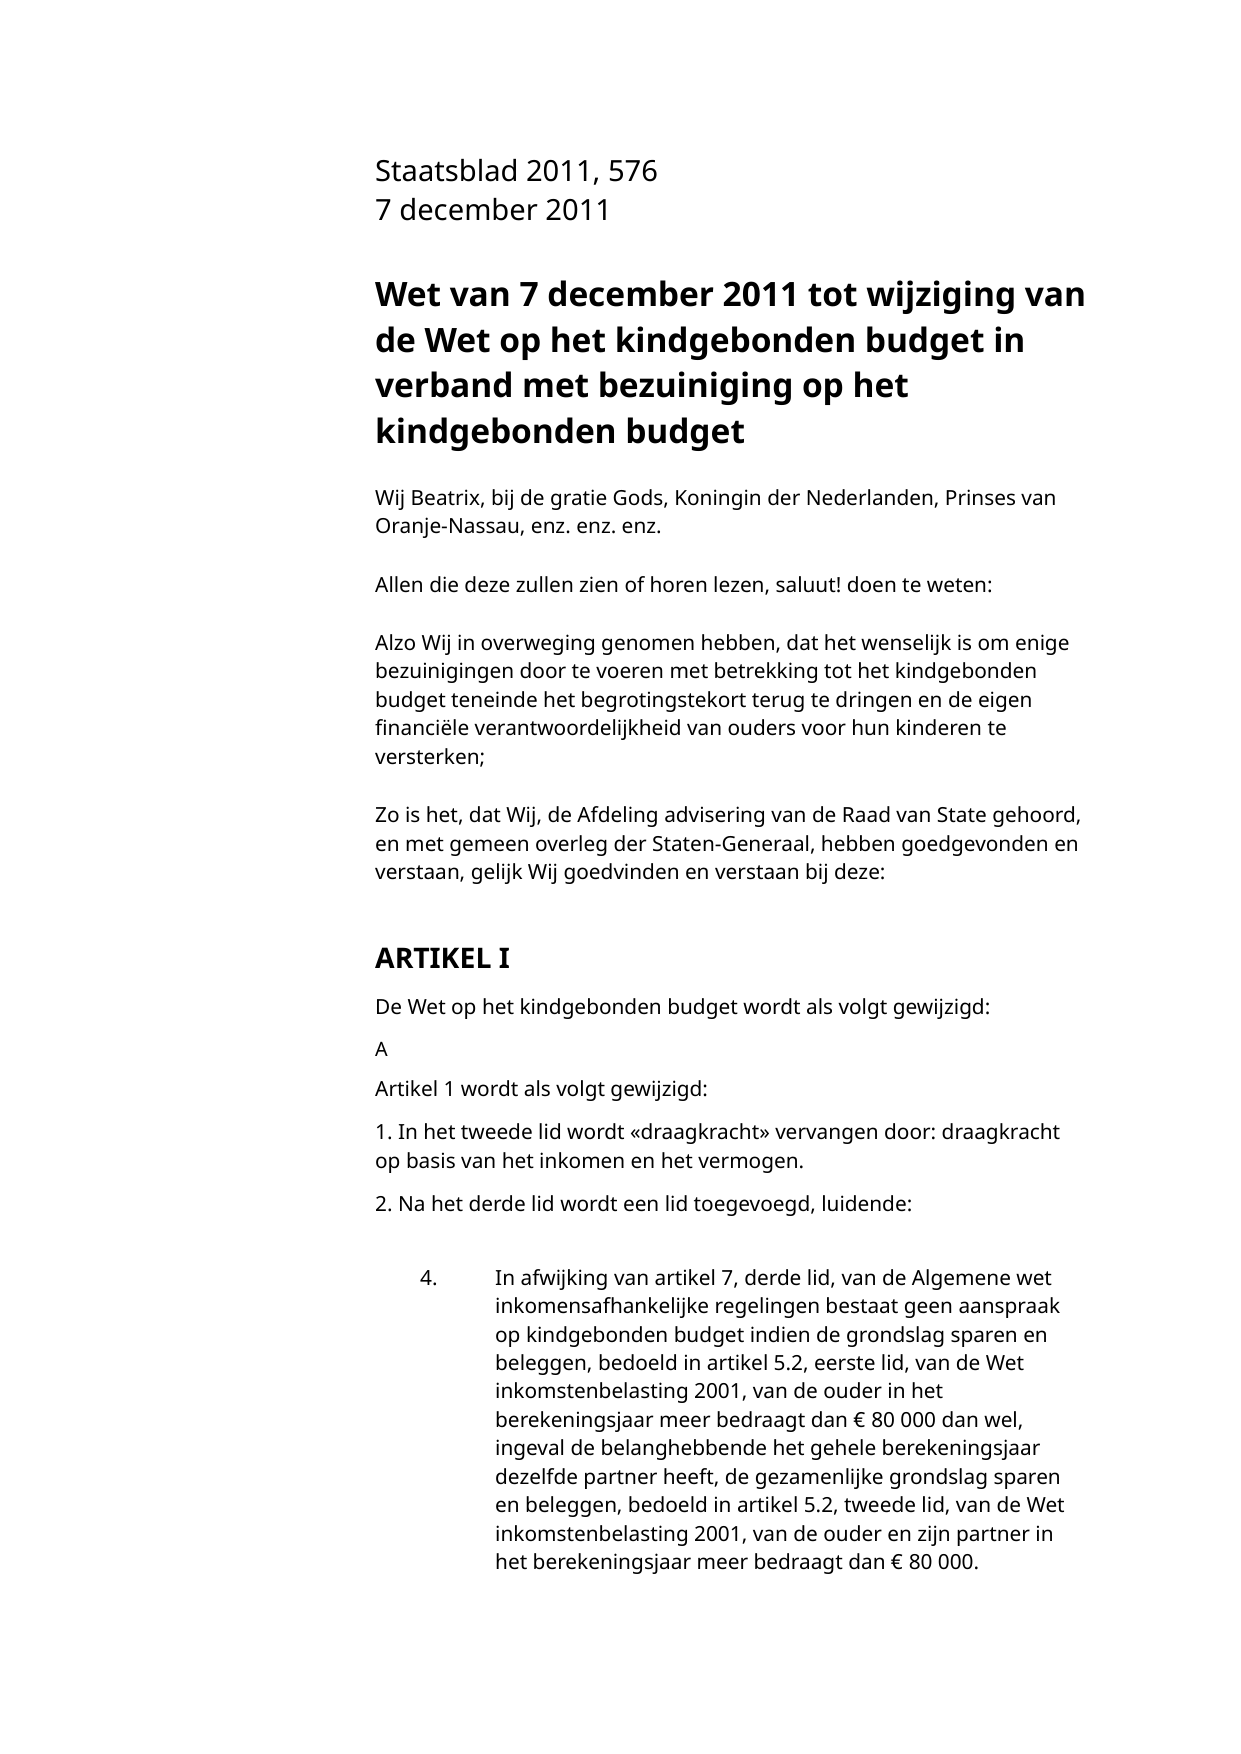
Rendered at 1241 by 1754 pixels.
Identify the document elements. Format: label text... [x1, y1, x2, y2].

text Zo is het, dat Wij, de Afdeling advisering van de Raad van State gehoord, en met gemeen overleg der Staten-Generaal, hebben goedgevonden en verstaan, gelijk Wij goedvinden en verstaan bij deze: [375, 800, 1090, 886]
subtitle ARTIKEL I [375, 938, 1090, 977]
text A [375, 1035, 1090, 1062]
text 1. In het tweede lid wordt «draagkracht» vervangen door: draagkracht op basis van het inkomen en het vermogen. [375, 1117, 1090, 1174]
text Staatsblad 2011, 576 [375, 150, 1090, 190]
text Wij Beatrix, bij de gratie Gods, Koningin der Nederlanden, Prinses van Oranje-Nassau, enz. enz. enz. [375, 483, 1090, 540]
list In afwijking van artikel 7, derde lid, van de Algemene wet inkomensafhankelijke regelingen bestaat geen aanspraak op kindgebonden budget indien de grondslag sparen en beleggen, bedoeld in artikel 5.2, eerste lid, van de Wet inkomstenbelasting 2001, van de ouder in het berekeningsjaar meer bedraagt dan € 80 000 dan wel, ingeval de belanghebbende het gehele berekeningsjaar dezelfde partner heeft, de gezamenlijke grondslag sparen en beleggen, bedoeld in artikel 5.2, tweede lid, van de Wet inkomstenbelasting 2001, van de ouder en zijn partner in het berekeningsjaar meer bedraagt dan € 80 000. [420, 1263, 1090, 1576]
text Allen die deze zullen zien of horen lezen, saluut! doen te weten: [375, 570, 1090, 598]
text 7 december 2011 [375, 190, 1090, 229]
text De Wet op het kindgebonden budget wordt als volgt gewijzigd: [375, 992, 1090, 1020]
subtitle Wet van 7 december 2011 tot wijziging van de Wet op het kindgebonden budget in verband met bezuiniging op het kindgebonden budget [375, 271, 1090, 453]
text 2. Na het derde lid wordt een lid toegevoegd, luidende: [375, 1189, 1090, 1218]
text Artikel 1 wordt als volgt gewijzigd: [375, 1074, 1090, 1102]
text Alzo Wij in overweging genomen hebben, dat het wenselijk is om enige bezuinigingen door te voeren met betrekking tot het kindgebonden budget teneinde het begrotingstekort terug te dringen en de eigen financiële verantwoordelijkheid van ouders voor hun kinderen te versterken; [375, 628, 1090, 770]
